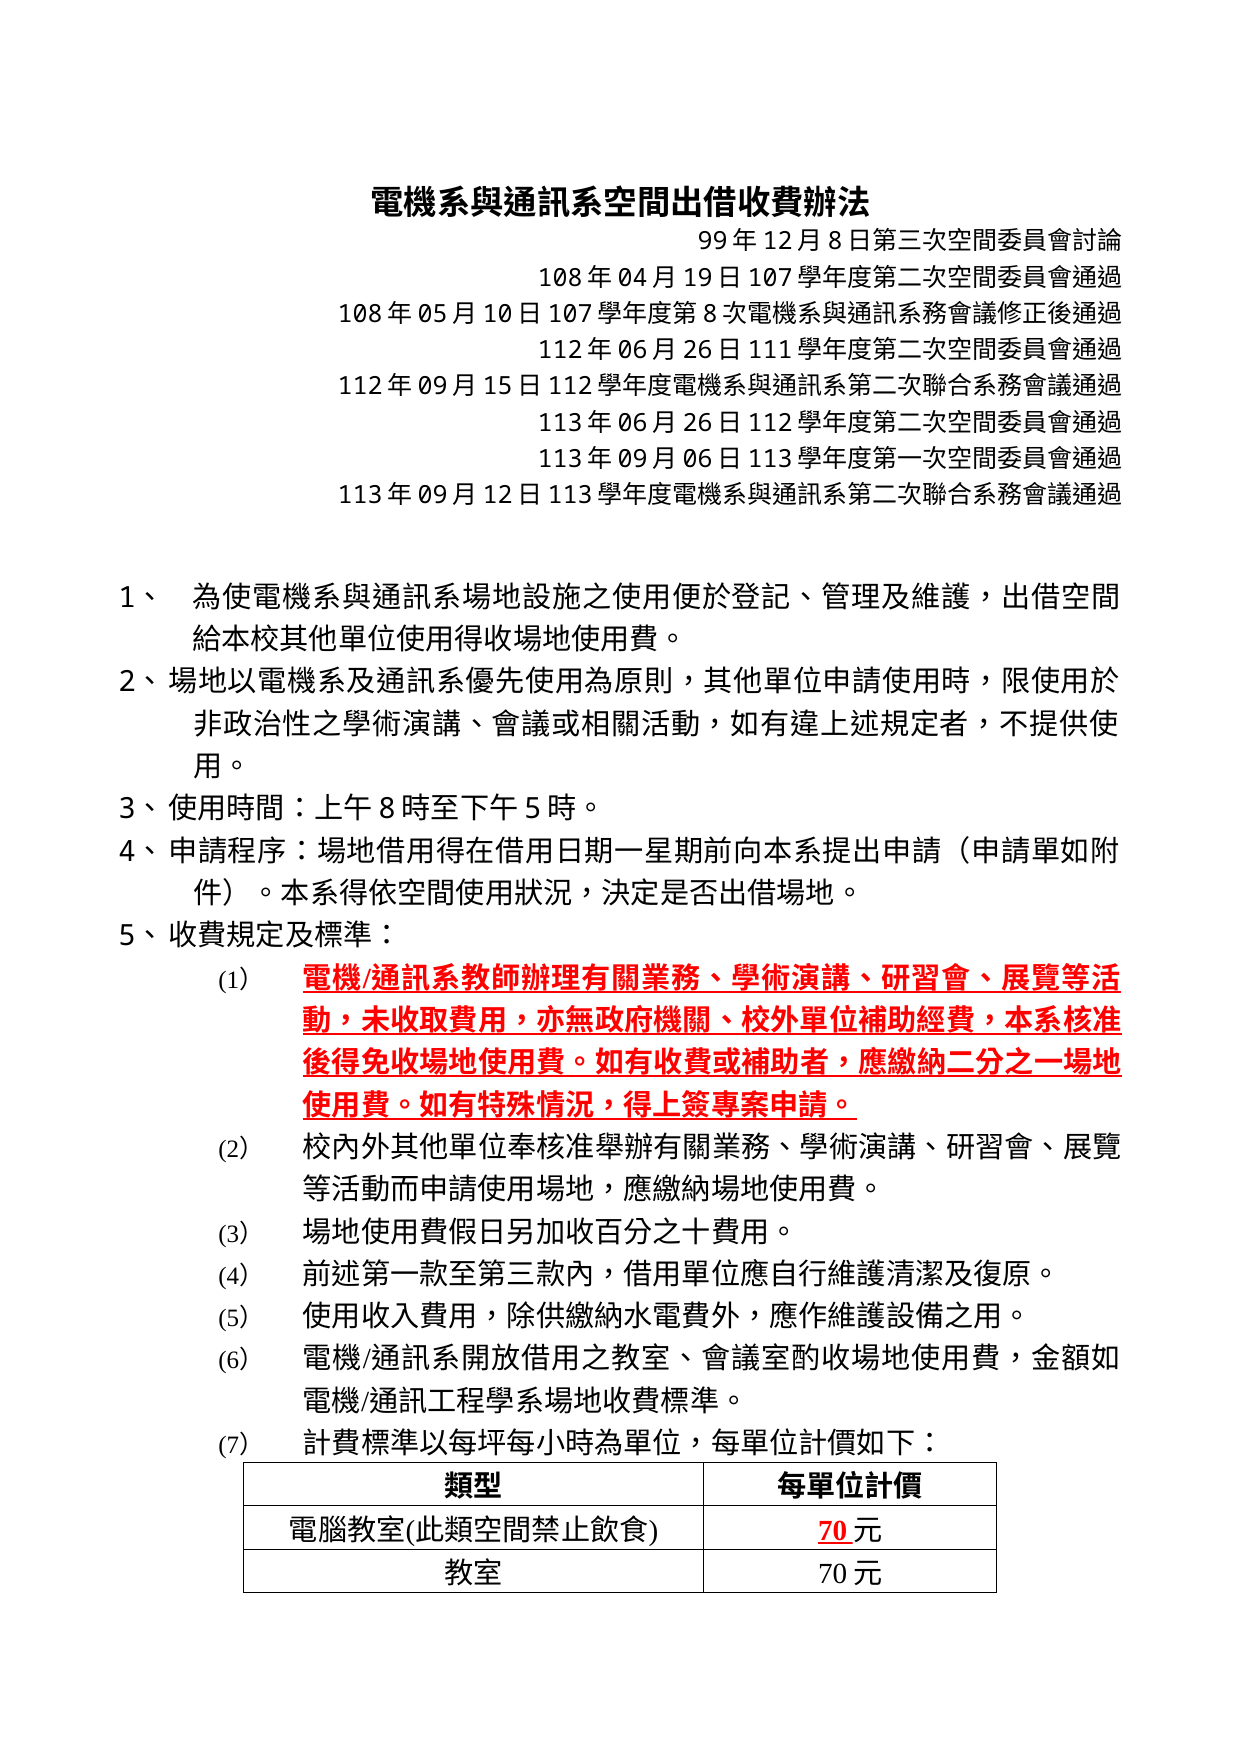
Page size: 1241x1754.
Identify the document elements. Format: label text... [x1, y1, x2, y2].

list 場地使用費假日另加收百分之十費用。 [218, 1208, 1122, 1250]
text 電機系與通訊系空間出借收費辦法 [118, 158, 1122, 221]
table_cell 電腦教室(此類空間禁止飲食) [244, 1506, 703, 1548]
text 108年05月10日107學年度第8次電機系與通訊系務會議修正後通過 [118, 293, 1122, 329]
list 電機/通訊系開放借用之教室、會議室酌收場地使用費，金額如電機/通訊工程學系場地收費標準。 [218, 1335, 1122, 1419]
list 電機/通訊系教師辦理有關業務、學術演講、研習會、展覽等活動，未收取費用，亦無政府機關、校外單位補助經費，本系核准後得免收場地使用費。如有收費或補助者，應繳納二分之一場地使用費。如有特殊情況，得上簽專案申請。 [218, 954, 1122, 1123]
table_header 每單位計價 [704, 1463, 996, 1505]
list 收費規定及標準： [118, 912, 1122, 954]
list 前述第一款至第三款內，借用單位應自行維護清潔及復原。 [218, 1250, 1122, 1293]
list 場地以電機系及通訊系優先使用為原則，其他單位申請使用時，限使用於非政治性之學術演講、會議或相關活動，如有違上述規定者，不提供使用。 [118, 658, 1122, 785]
list 校內外其他單位奉核准舉辦有關業務、學術演講、研習會、展覽等活動而申請使用場地，應繳納場地使用費。 [218, 1123, 1122, 1208]
text 113年09月12日113學年度電機系與通訊系第二次聯合系務會議通過 [118, 474, 1122, 511]
table_cell 70元 [704, 1506, 996, 1548]
table_cell 70元 [704, 1550, 996, 1592]
list 計費標準以每坪每小時為單位，每單位計價如下： [218, 1419, 1122, 1462]
list 使用時間：上午8時至下午5時。 [118, 785, 1122, 827]
text 113年06月26日112學年度第二次空間委員會通過 [118, 402, 1122, 438]
list 為使電機系與通訊系場地設施之使用便於登記、管理及維護，出借空間給本校其他單位使用得收場地使用費。 [118, 573, 1122, 658]
list 使用收入費用，除供繳納水電費外，應作維護設備之用。 [218, 1293, 1122, 1335]
text 112年06月26日111學年度第二次空間委員會通過 [118, 329, 1122, 366]
text 112年09月15日112學年度電機系與通訊系第二次聯合系務會議通過 [118, 366, 1122, 402]
list 申請程序：場地借用得在借用日期一星期前向本系提出申請（申請單如附件）。本系得依空間使用狀況，決定是否出借場地。 [118, 827, 1122, 912]
text 99年12月8日第三次空間委員會討論 [118, 221, 1122, 257]
table_header 類型 [244, 1463, 703, 1505]
text 108年04月19日107學年度第二次空間委員會通過 [118, 257, 1122, 293]
text 113年09月06日113學年度第一次空間委員會通過 [118, 438, 1122, 474]
table_cell 教室 [244, 1550, 703, 1592]
